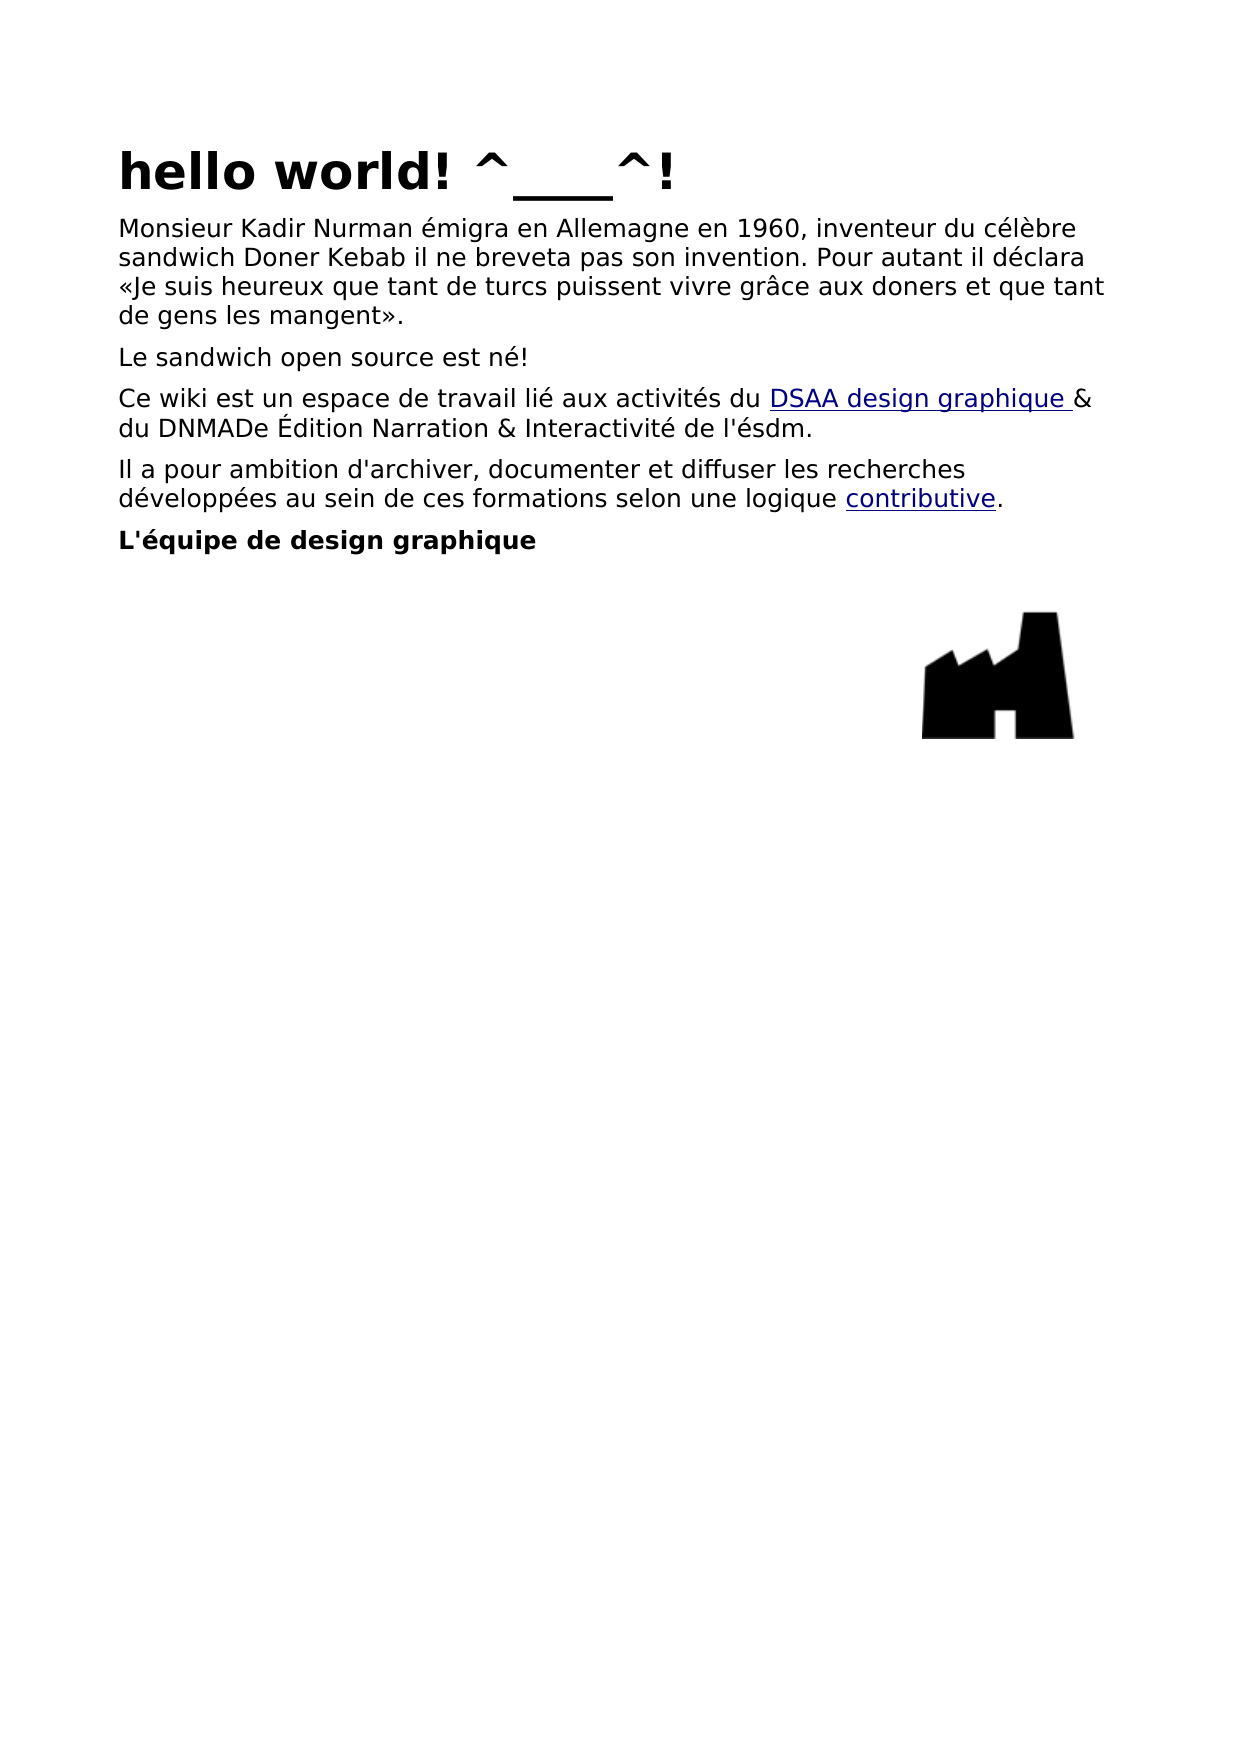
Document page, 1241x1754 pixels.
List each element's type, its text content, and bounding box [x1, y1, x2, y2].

text Il a pour ambition d'archiver, documenter et diffuser les recherches développées au sein de ces formations selon une logique contributive. [118, 456, 1122, 514]
text Monsieur Kadir Nurman émigra en Allemagne en 1960, inventeur du célèbre sandwich Doner Kebab il ne breveta pas son invention. Pour autant il déclara «Je suis heureux que tant de turcs puissent vivre grâce aux doners et que tant de gens les mangent». [118, 214, 1122, 331]
text L'équipe de design graphique [118, 526, 1122, 556]
text Le sandwich open source est né! [118, 343, 1122, 372]
text Ce wiki est un espace de travail lié aux activités du DSAA design graphique & du DNMADe Édition Narration & Interactivité de l'ésdm. [118, 385, 1122, 443]
subtitle hello world! ^____^! [118, 143, 1122, 201]
picture [922, 568, 1123, 739]
